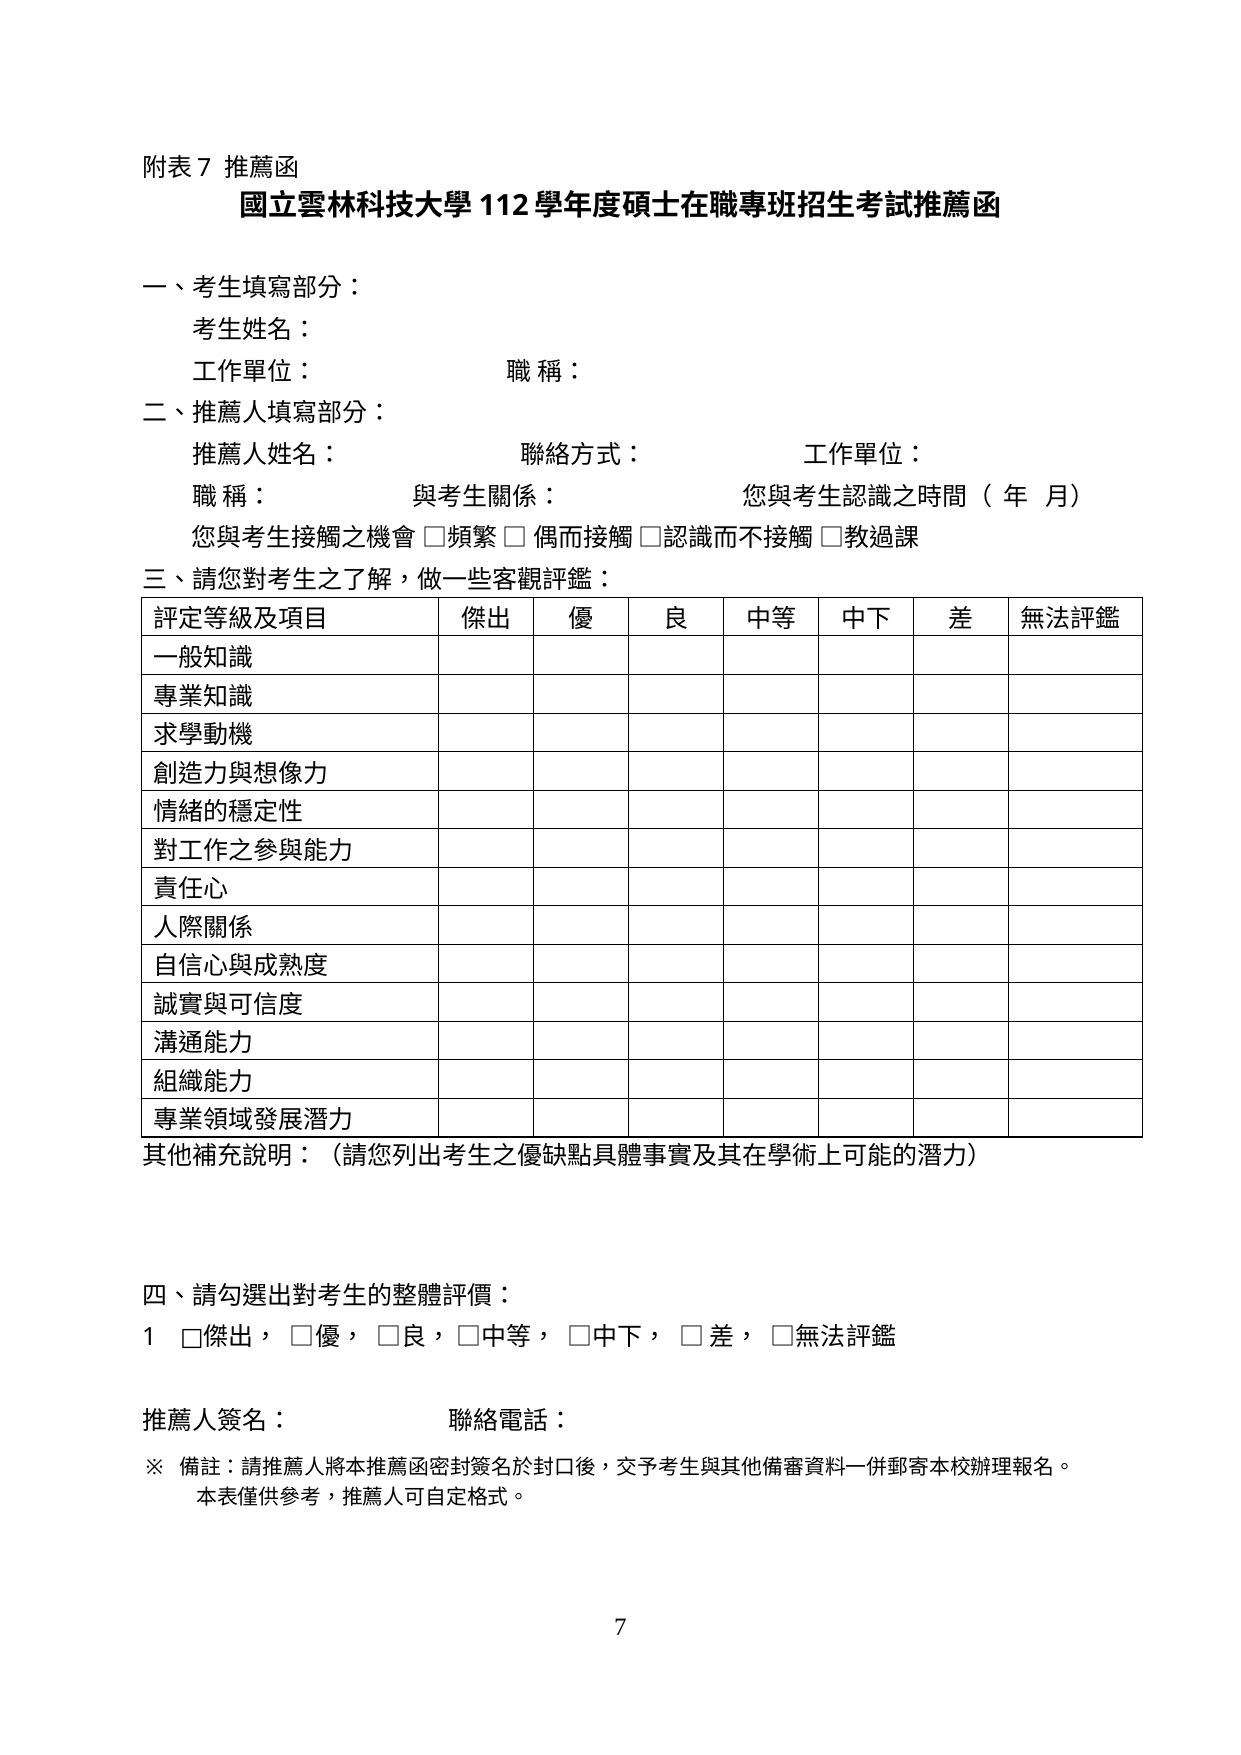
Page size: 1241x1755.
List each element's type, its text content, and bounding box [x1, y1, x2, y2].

text 您與考生接觸之機會 □頻繁 □ 偶而接觸 □認識而不接觸 □教過課 [519, 531, 554, 555]
text 三、請您對考生之了解，做一些客觀評鑑： [528, 555, 572, 588]
table_header 評定等級及項目 [142, 598, 384, 635]
table_cell [629, 791, 708, 828]
table_cell 對工作之參與能力 [337, 845, 349, 859]
table_cell [724, 1060, 790, 1098]
table_cell 求學動機 [142, 714, 358, 751]
table_cell [774, 770, 818, 789]
table_cell [534, 791, 628, 828]
table_cell [471, 945, 533, 982]
table_cell [953, 791, 1008, 828]
table_cell [965, 829, 1008, 867]
table_cell [724, 675, 771, 712]
table_cell [661, 636, 723, 674]
text 您與考生接觸之機會 □頻繁 □ 偶而接觸 □認識而不接觸 □教過課 [167, 513, 456, 555]
table_cell [439, 773, 467, 789]
table_cell [914, 675, 1008, 712]
table_cell [661, 1022, 723, 1059]
table_cell [611, 868, 628, 905]
text 二、推薦人填寫部分： [142, 388, 1098, 430]
table_cell [765, 868, 818, 892]
table_cell [464, 636, 533, 674]
table_cell [629, 1099, 674, 1136]
table_cell [857, 1022, 913, 1059]
table_cell [1009, 868, 1142, 905]
table_cell [807, 1130, 818, 1136]
table_cell [914, 906, 1008, 944]
table_cell 人際關係 [142, 906, 348, 944]
table_cell [1009, 791, 1142, 828]
table_cell [439, 714, 500, 751]
table_cell [541, 829, 628, 867]
text 三、請您對考生之了解，做一些客觀評鑑： [450, 555, 530, 597]
table_cell 溝通能力 [142, 1022, 385, 1059]
table_cell [678, 1099, 723, 1136]
table_cell [409, 1022, 433, 1059]
table_cell [422, 675, 438, 712]
table_cell [611, 945, 628, 982]
table_header 中下 [819, 598, 833, 635]
table_header 無法評鑑 [1009, 598, 1142, 635]
table_cell 情緒的穩定性 [142, 791, 287, 828]
table_cell [819, 1060, 839, 1098]
table_cell [742, 714, 818, 751]
table_cell [914, 945, 1008, 982]
table_cell [819, 1022, 832, 1059]
table_cell [458, 1022, 533, 1059]
table_cell [914, 983, 1008, 1021]
table_cell [439, 791, 533, 828]
table_cell [1009, 983, 1142, 1021]
table_cell [724, 752, 775, 782]
table_cell [845, 675, 913, 712]
table_cell [499, 714, 533, 734]
table_cell 一般知識 [142, 636, 391, 674]
text 三、請您對考生之了解，做一些客觀評鑑： [816, 555, 840, 597]
text 您與考生接觸之機會 □頻繁 □ 偶而接觸 □認識而不接觸 □教過課 [785, 513, 1098, 555]
text 三、請您對考生之了解，做一些客觀評鑑： [602, 555, 639, 571]
table_cell [724, 880, 766, 905]
table_cell [629, 1022, 656, 1059]
text 三、請您對考生之了解，做一些客觀評鑑： [142, 555, 384, 597]
table_cell 對工作之參與能力 [269, 829, 438, 867]
text 您與考生接觸之機會 □頻繁 □ 偶而接觸 □認識而不接觸 □教過課 [552, 513, 690, 555]
table_cell [534, 636, 581, 674]
table_cell [370, 868, 438, 892]
table_cell [1009, 1060, 1142, 1098]
table_cell [1009, 636, 1142, 674]
table_cell [439, 829, 533, 867]
subtitle 附表7 推薦函 [142, 142, 1098, 183]
table_cell 對工作之參與能力 [142, 829, 276, 867]
table_cell [439, 675, 446, 712]
text 本表僅供參考，推薦人可自定格式。 [142, 1480, 1098, 1511]
text 三、請您對考生之了解，做一些客觀評鑑： [712, 555, 792, 597]
table_cell [882, 714, 913, 726]
table_cell [451, 1060, 533, 1098]
table_cell [667, 868, 723, 900]
table_cell [724, 636, 778, 674]
table_cell [802, 636, 818, 674]
table_cell [914, 810, 963, 828]
table_cell [475, 871, 533, 905]
table_cell [539, 1060, 610, 1098]
table_cell 責任心 [142, 868, 380, 905]
table_cell [534, 983, 581, 1021]
table_header [409, 598, 433, 635]
table_cell [611, 906, 628, 944]
table_cell [1009, 829, 1142, 867]
text 您與考生接觸之機會 □頻繁 □ 偶而接觸 □認識而不接觸 □教過課 [722, 513, 764, 537]
text 您與考生接觸之機會 □頻繁 □ 偶而接觸 □認識而不接觸 □教過課 [445, 526, 479, 555]
table_cell [423, 945, 438, 982]
table_cell [1009, 752, 1142, 789]
table_header 中等 [809, 598, 818, 635]
table_cell [819, 775, 857, 789]
table_cell [611, 752, 628, 789]
table_cell [534, 1099, 563, 1124]
table_cell [850, 636, 913, 674]
table_cell [466, 752, 533, 789]
table_cell [733, 906, 818, 944]
table_cell [661, 752, 677, 761]
table_cell [863, 1060, 913, 1098]
table_cell [914, 1022, 1008, 1059]
text 一、考生填寫部分： [142, 263, 1098, 305]
table_cell [1009, 1022, 1142, 1059]
table_cell 創造力與想像力 [142, 752, 313, 789]
table_cell [808, 1022, 818, 1059]
table_cell [707, 818, 723, 828]
table_cell [534, 945, 581, 982]
table_cell [819, 906, 906, 938]
table_cell [1009, 714, 1142, 751]
table_cell [724, 1022, 783, 1059]
table_cell 創造力與想像力 [315, 752, 394, 778]
table_cell [534, 714, 581, 751]
table_cell 誠實與可信度 [142, 983, 392, 1021]
table_cell [506, 928, 533, 944]
table_cell [1009, 945, 1142, 982]
table_cell [611, 675, 628, 712]
table_cell [465, 983, 533, 1021]
text 三、請您對考生之了解，做一些客觀評鑑： [638, 555, 714, 597]
table_cell [661, 945, 723, 982]
text 其他補充說明：（請您列出考生之優缺點具體事實及其在學術上可能的潛力） [142, 1138, 495, 1171]
text 您與考生接觸之機會 □頻繁 □ 偶而接觸 □認識而不接觸 □教過課 [762, 533, 794, 555]
table_cell 情緒的穩定性 [278, 791, 438, 828]
table_cell [724, 937, 736, 944]
table_cell [819, 868, 871, 887]
table_cell [724, 945, 770, 982]
table_cell [819, 829, 913, 867]
list 備註：請推薦人將本推薦函密封簽名於封口後，交予考生與其他備審資料一併郵寄本校辦理報名。 [142, 1450, 1098, 1480]
table_cell [493, 1103, 533, 1136]
table_cell [534, 1022, 581, 1059]
table_cell 組織能力 [142, 1060, 378, 1098]
table_cell [568, 1099, 628, 1136]
table_cell [914, 1060, 1008, 1098]
table_cell [701, 829, 723, 844]
table_cell [1009, 1099, 1142, 1136]
table_cell [914, 714, 1008, 751]
table_header 良 [629, 598, 662, 635]
table_header 中等 [724, 598, 784, 635]
text 推薦人簽名： 聯絡電話： [142, 1396, 1098, 1437]
text 考生姓名： [167, 305, 1098, 347]
text 國立雲林科技大學112學年度碩士在職專班招生考試推薦函 [142, 183, 1098, 223]
table_header 差 [914, 598, 1008, 635]
table_cell [611, 714, 628, 751]
table_cell [661, 714, 723, 751]
table_cell [795, 945, 818, 982]
table_cell [632, 1060, 703, 1098]
table_cell [914, 636, 1008, 674]
table_cell 創造力與想像力 [384, 770, 438, 789]
table_cell [661, 983, 723, 1021]
table_cell [819, 987, 825, 1021]
table_cell [914, 1099, 1008, 1136]
table_cell [403, 1060, 427, 1098]
table_cell [753, 1099, 797, 1136]
table_header 傑出 [457, 598, 533, 635]
table_cell [914, 868, 1008, 905]
table_cell [850, 983, 913, 1021]
text 工作單位： 職 稱： [167, 347, 1098, 388]
table_cell 專業知識 [142, 675, 396, 712]
table_cell [348, 714, 438, 751]
table_cell [471, 675, 533, 712]
table_cell [724, 1116, 748, 1136]
table_cell [1009, 675, 1142, 712]
text 其他補充說明：（請您列出考生之優缺點具體事實及其在學術上可能的潛力） [746, 1138, 1098, 1171]
table_cell [706, 1060, 723, 1074]
table_cell [335, 906, 438, 944]
table_cell [819, 724, 892, 751]
list □傑出， □優， □良， □中等， □中下， □ 差， □無法評鑑 [142, 1312, 1098, 1354]
table_cell [611, 636, 628, 674]
table_cell [914, 752, 1008, 789]
table_cell [676, 762, 723, 789]
table_cell [661, 906, 723, 944]
table_header 中下 [857, 598, 913, 635]
table_cell [534, 906, 581, 944]
text 您與考生接觸之機會 □頻繁 □ 偶而接觸 □認識而不接觸 □教過課 [688, 528, 727, 555]
table_cell [613, 1091, 628, 1098]
table_cell [415, 636, 438, 674]
table_header 優 [534, 601, 575, 635]
table_cell [439, 945, 447, 982]
table_cell [565, 752, 581, 762]
table_cell [534, 868, 575, 892]
table_cell [439, 868, 476, 890]
table_cell [724, 829, 818, 867]
table_cell [661, 675, 723, 712]
table_cell [801, 983, 818, 1021]
table_cell 自信心與成熟度 [142, 945, 396, 982]
text 其他補充說明：（請您列出考生之優缺點具體事實及其在學術上可能的潛力） [481, 1138, 517, 1163]
table_cell 創造力與想像力 [307, 768, 324, 784]
table_cell [585, 1022, 628, 1059]
table_cell [1009, 906, 1142, 944]
table_cell [611, 983, 628, 1021]
table_cell [847, 752, 913, 777]
text 三、請您對考生之了解，做一些客觀評鑑： [401, 555, 426, 597]
table_cell [893, 937, 913, 944]
table_cell [796, 675, 818, 712]
table_cell [846, 945, 913, 982]
table_cell [819, 1099, 913, 1136]
table_cell [629, 829, 700, 867]
table_cell [819, 636, 826, 673]
table_cell [439, 906, 509, 944]
table_header 優 [580, 598, 628, 635]
text 四、請勾選出對考生的整體評價： [142, 1271, 1098, 1312]
table_cell [534, 770, 566, 789]
text 三、請您對考生之了解，做一些客觀評鑑： [569, 585, 604, 597]
table_cell [724, 983, 777, 1021]
text 其他補充說明：（請您列出考生之優缺點具體事實及其在學術上可能的潛力） [526, 1138, 715, 1171]
table_cell [445, 1099, 489, 1136]
table_cell [862, 886, 913, 905]
text 三、請您對考生之了解，做一些客觀評鑑： [856, 555, 1098, 597]
table_cell [534, 675, 581, 712]
table_cell 專業領域發展潛力 [142, 1099, 434, 1136]
table_cell [724, 791, 818, 828]
table_cell [914, 829, 972, 853]
table_header 良 [667, 598, 723, 635]
text 您與考生接觸之機會 □頻繁 □ 偶而接觸 □認識而不接觸 □教過課 [478, 513, 519, 535]
text 推薦人姓名： 聯絡方式： 工作單位： 職 稱： 與考生關係： 您與考生認識之時間（ 年 月） [192, 430, 1098, 513]
table_cell [416, 983, 438, 1021]
table_cell [819, 791, 913, 828]
table_cell [724, 714, 743, 725]
